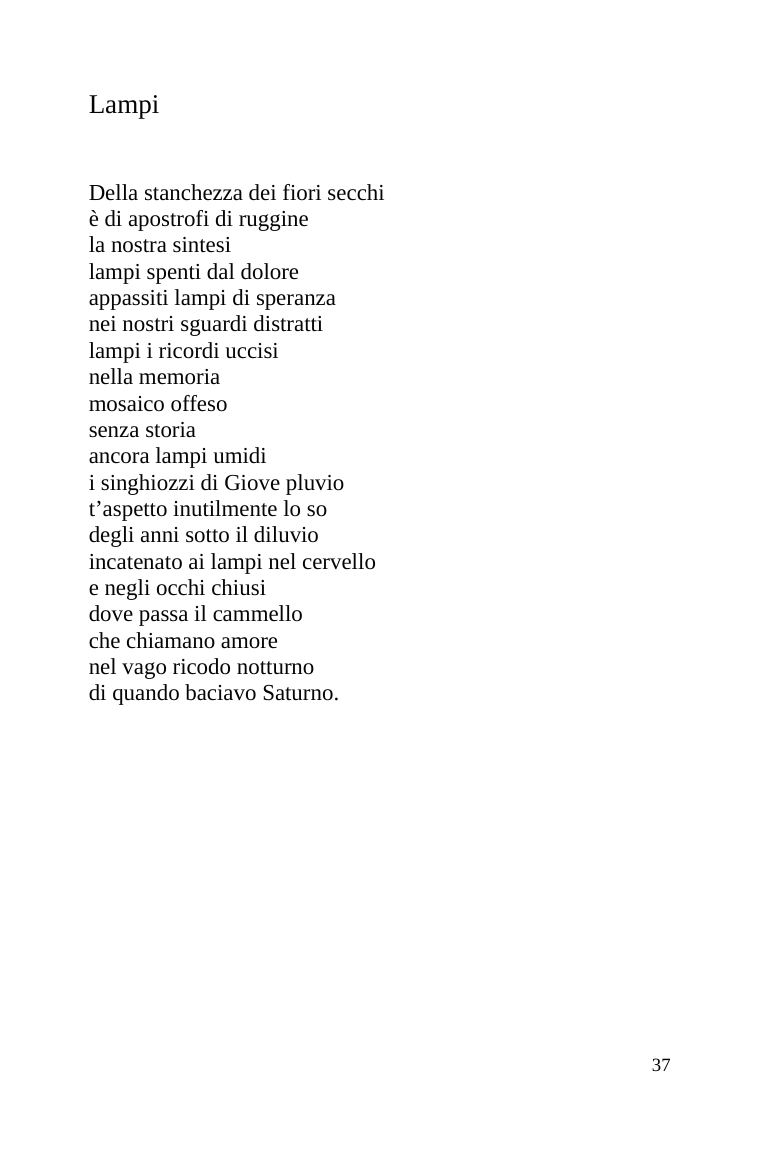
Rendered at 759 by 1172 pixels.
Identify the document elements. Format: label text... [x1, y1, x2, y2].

text e negli occhi chiusi [88, 574, 670, 600]
text Della stanchezza dei fiori secchi [88, 179, 670, 205]
text la nostra sintesi [88, 231, 670, 258]
text dove passa il cammello [88, 600, 670, 627]
text nella memoria [88, 363, 670, 389]
text i singhiozzi di Giove pluvio [88, 469, 670, 495]
text appassiti lampi di speranza [88, 284, 670, 311]
text nei nostri sguardi distratti [88, 311, 670, 337]
text mosaico offeso [88, 389, 670, 416]
text ancora lampi umidi [88, 442, 670, 469]
text degli anni sotto il diluvio [88, 521, 670, 548]
text lampi i ricordi uccisi [88, 337, 670, 363]
text incatenato ai lampi nel cervello [88, 548, 670, 574]
text Lampi [88, 88, 670, 120]
text è di apostrofi di ruggine [88, 205, 670, 231]
text t’aspetto inutilmente lo so [88, 495, 670, 521]
text lampi spenti dal dolore [88, 258, 670, 284]
text che chiamano amore [88, 627, 670, 653]
text senza storia [88, 416, 670, 442]
text di quando baciavo Saturno. [88, 679, 670, 706]
text nel vago ricodo notturno [88, 653, 670, 679]
